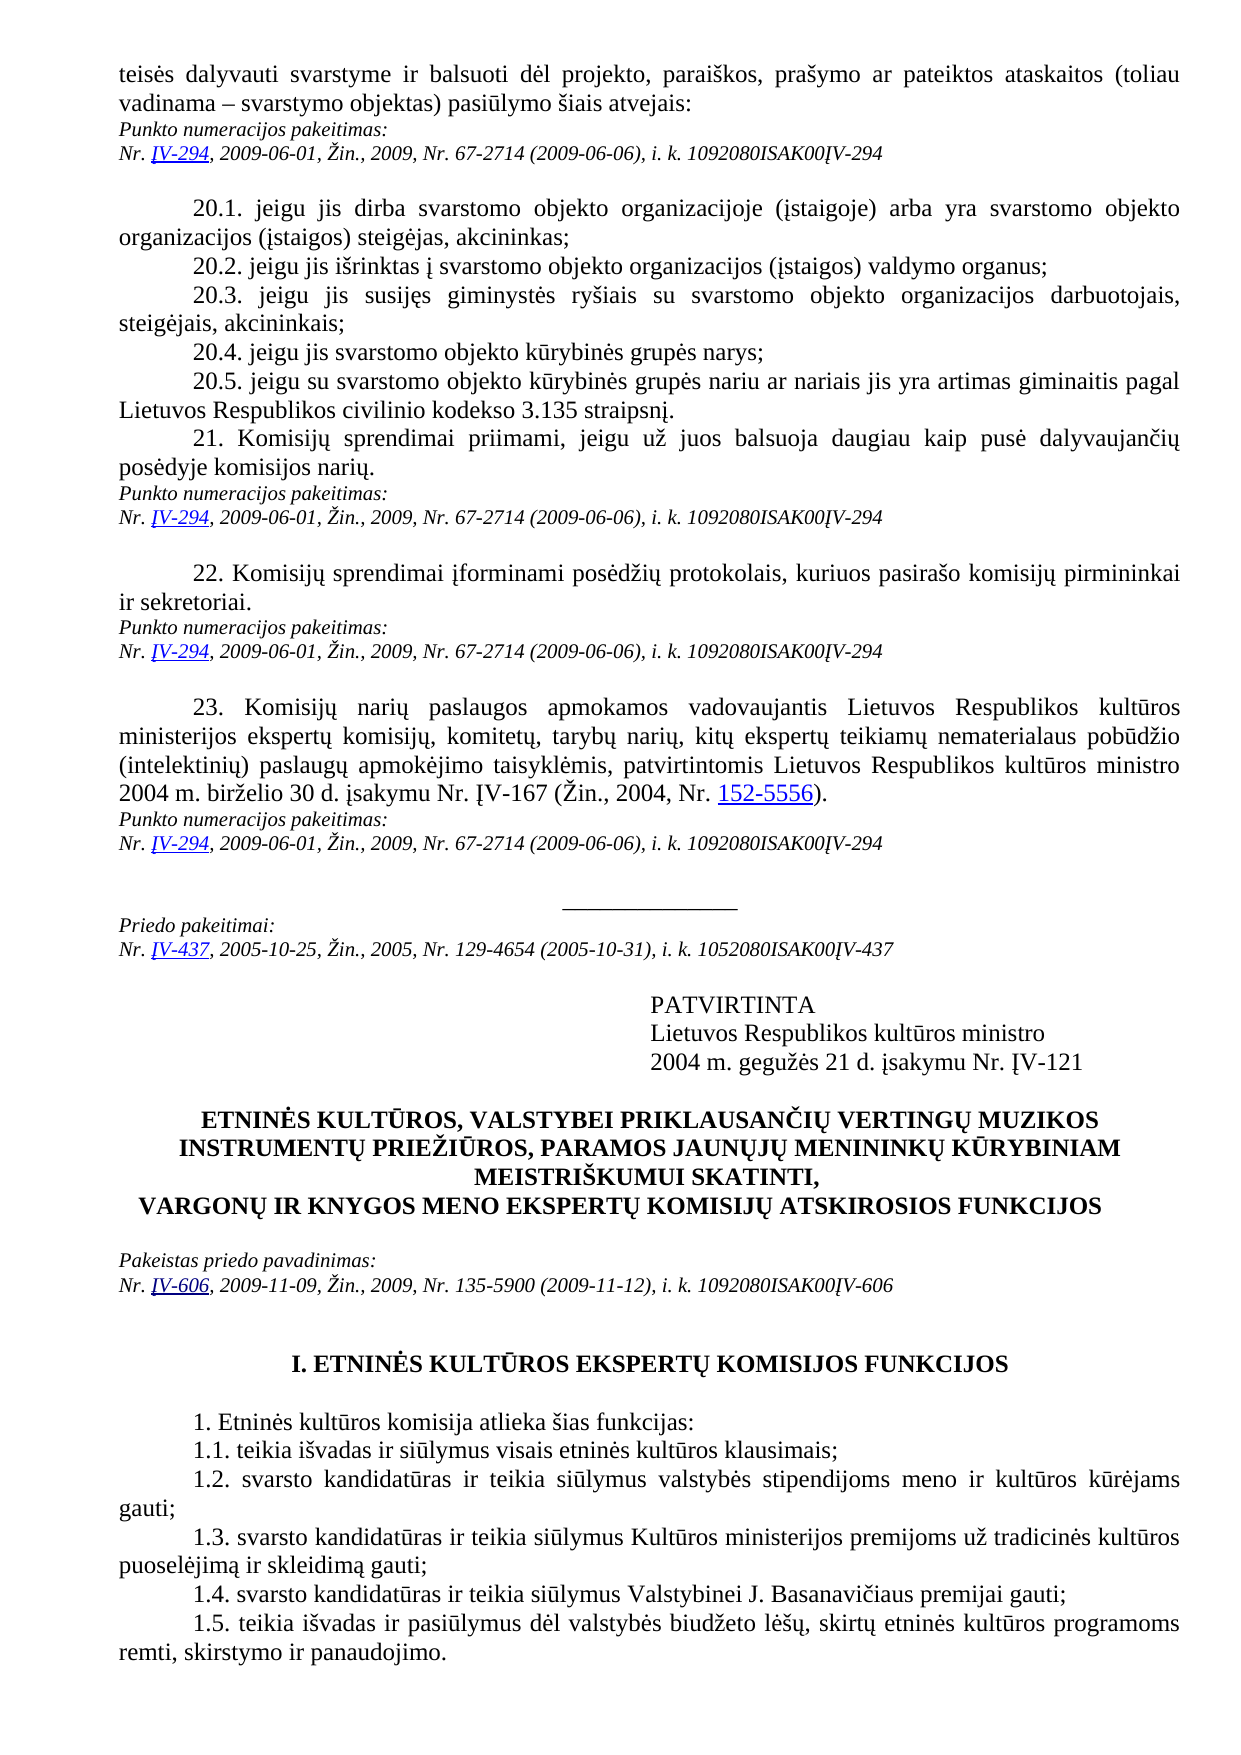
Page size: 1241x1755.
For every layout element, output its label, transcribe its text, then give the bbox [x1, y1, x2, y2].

text I. ETNINĖS KULTŪROS EKSPERTŲ KOMISIJOS FUNKCIJOS [119, 1349, 1181, 1378]
text Priedo pakeitimai: [119, 913, 1181, 937]
text 1.5. teikia išvadas ir pasiūlymus dėl valstybės biudžeto lėšų, skirtų etninės kultūros programoms remti, skirstymo ir panaudojimo. [119, 1608, 1181, 1666]
text 1.4. svarsto kandidatūras ir teikia siūlymus Valstybinei J. Basanavičiaus premijai gauti; [119, 1579, 1181, 1608]
text Punkto numeracijos pakeitimas: [119, 481, 1181, 505]
text Nr. ĮV-437, 2005-10-25, Žin., 2005, Nr. 129-4654 (2005-10-31), i. k. 1052080ISAK00ĮV-437 [119, 937, 1181, 961]
text 23. Komisijų narių paslaugos apmokamos vadovaujantis Lietuvos Respublikos kultūros ministerijos ekspertų komisijų, komitetų, tarybų narių, kitų ekspertų teikiamų nematerialaus pobūdžio (intelektinių) paslaugų apmokėjimo taisyklėmis, patvirtintomis Lietuvos Respublikos kultūros ministro 2004 m. birželio 30 d. įsakymu Nr. ĮV-167 (Žin., 2004, Nr. 152-5556). [119, 692, 1181, 807]
text Punkto numeracijos pakeitimas: [119, 615, 1181, 639]
text teisės dalyvauti svarstyme ir balsuoti dėl projekto, paraiškos, prašymo ar pateiktos ataskaitos (toliau vadinama – svarstymo objektas) pasiūlymo šiais atvejais: [119, 59, 1181, 117]
text Nr. ĮV-606, 2009-11-09, Žin., 2009, Nr. 135-5900 (2009-11-12), i. k. 1092080ISAK00ĮV-606 [119, 1272, 1181, 1297]
text ______________ [119, 884, 1181, 913]
text Nr. ĮV-294, 2009-06-01, Žin., 2009, Nr. 67-2714 (2009-06-06), i. k. 1092080ISAK00ĮV-294 [119, 639, 1181, 663]
text 1.1. teikia išvadas ir siūlymus visais etninės kultūros klausimais; [119, 1436, 1181, 1464]
text Punkto numeracijos pakeitimas: [119, 807, 1181, 831]
text 1.2. svarsto kandidatūras ir teikia siūlymus valstybės stipendijoms meno ir kultūros kūrėjams gauti; [119, 1464, 1181, 1522]
text VARGONŲ ir Knygos meno EKSPERTŲ KOMISIJŲ ATSKIROSIOS FUNKCIJOS [59, 1191, 1181, 1220]
text 20.1. jeigu jis dirba svarstomo objekto organizacijoje (įstaigoje) arba yra svarstomo objekto organizacijos (įstaigos) steigėjas, akcininkas; [119, 193, 1181, 251]
text Nr. ĮV-294, 2009-06-01, Žin., 2009, Nr. 67-2714 (2009-06-06), i. k. 1092080ISAK00ĮV-294 [119, 505, 1181, 529]
text 20.4. jeigu jis svarstomo objekto kūrybinės grupės narys; [119, 337, 1181, 366]
text 20.2. jeigu jis išrinktas į svarstomo objekto organizacijos (įstaigos) valdymo organus; [119, 251, 1181, 280]
text Nr. ĮV-294, 2009-06-01, Žin., 2009, Nr. 67-2714 (2009-06-06), i. k. 1092080ISAK00ĮV-294 [119, 141, 1181, 165]
text Punkto numeracijos pakeitimas: [119, 117, 1181, 141]
text 22. Komisijų sprendimai įforminami posėdžių protokolais, kuriuos pasirašo komisijų pirmininkai ir sekretoriai. [119, 558, 1181, 615]
text ETNINĖS KULTŪROS, VALSTYBEI PRIKLAUSANČIŲ VERTINGŲ MUZIKOS INSTRUMENTŲ PRIEŽIŪROS, PARAMOS JAUNŲJŲ MENININKŲ KŪRYBINIAM MEISTRIŠKUMUI SKATINTI, [119, 1105, 1181, 1191]
text Lietuvos Respublikos kultūros ministro [119, 1018, 1181, 1047]
text 20.5. jeigu su svarstomo objekto kūrybinės grupės nariu ar nariais jis yra artimas giminaitis pagal Lietuvos Respublikos civilinio kodekso 3.135 straipsnį. [119, 366, 1181, 423]
text 2004 m. gegužės 21 d. įsakymu Nr. ĮV-121 [119, 1047, 1181, 1076]
text Nr. ĮV-294, 2009-06-01, Žin., 2009, Nr. 67-2714 (2009-06-06), i. k. 1092080ISAK00ĮV-294 [119, 831, 1181, 855]
text 1. Etninės kultūros komisija atlieka šias funkcijas: [119, 1407, 1181, 1436]
text Pakeistas priedo pavadinimas: [119, 1248, 1181, 1272]
text 21. Komisijų sprendimai priimami, jeigu už juos balsuoja daugiau kaip pusė dalyvaujančių posėdyje komisijos narių. [119, 423, 1181, 481]
text PATVIRTINTA [119, 990, 1181, 1018]
text 20.3. jeigu jis susijęs giminystės ryšiais su svarstomo objekto organizacijos darbuotojais, steigėjais, akcininkais; [119, 280, 1181, 337]
text 1.3. svarsto kandidatūras ir teikia siūlymus Kultūros ministerijos premijoms už tradicinės kultūros puoselėjimą ir skleidimą gauti; [119, 1522, 1181, 1579]
